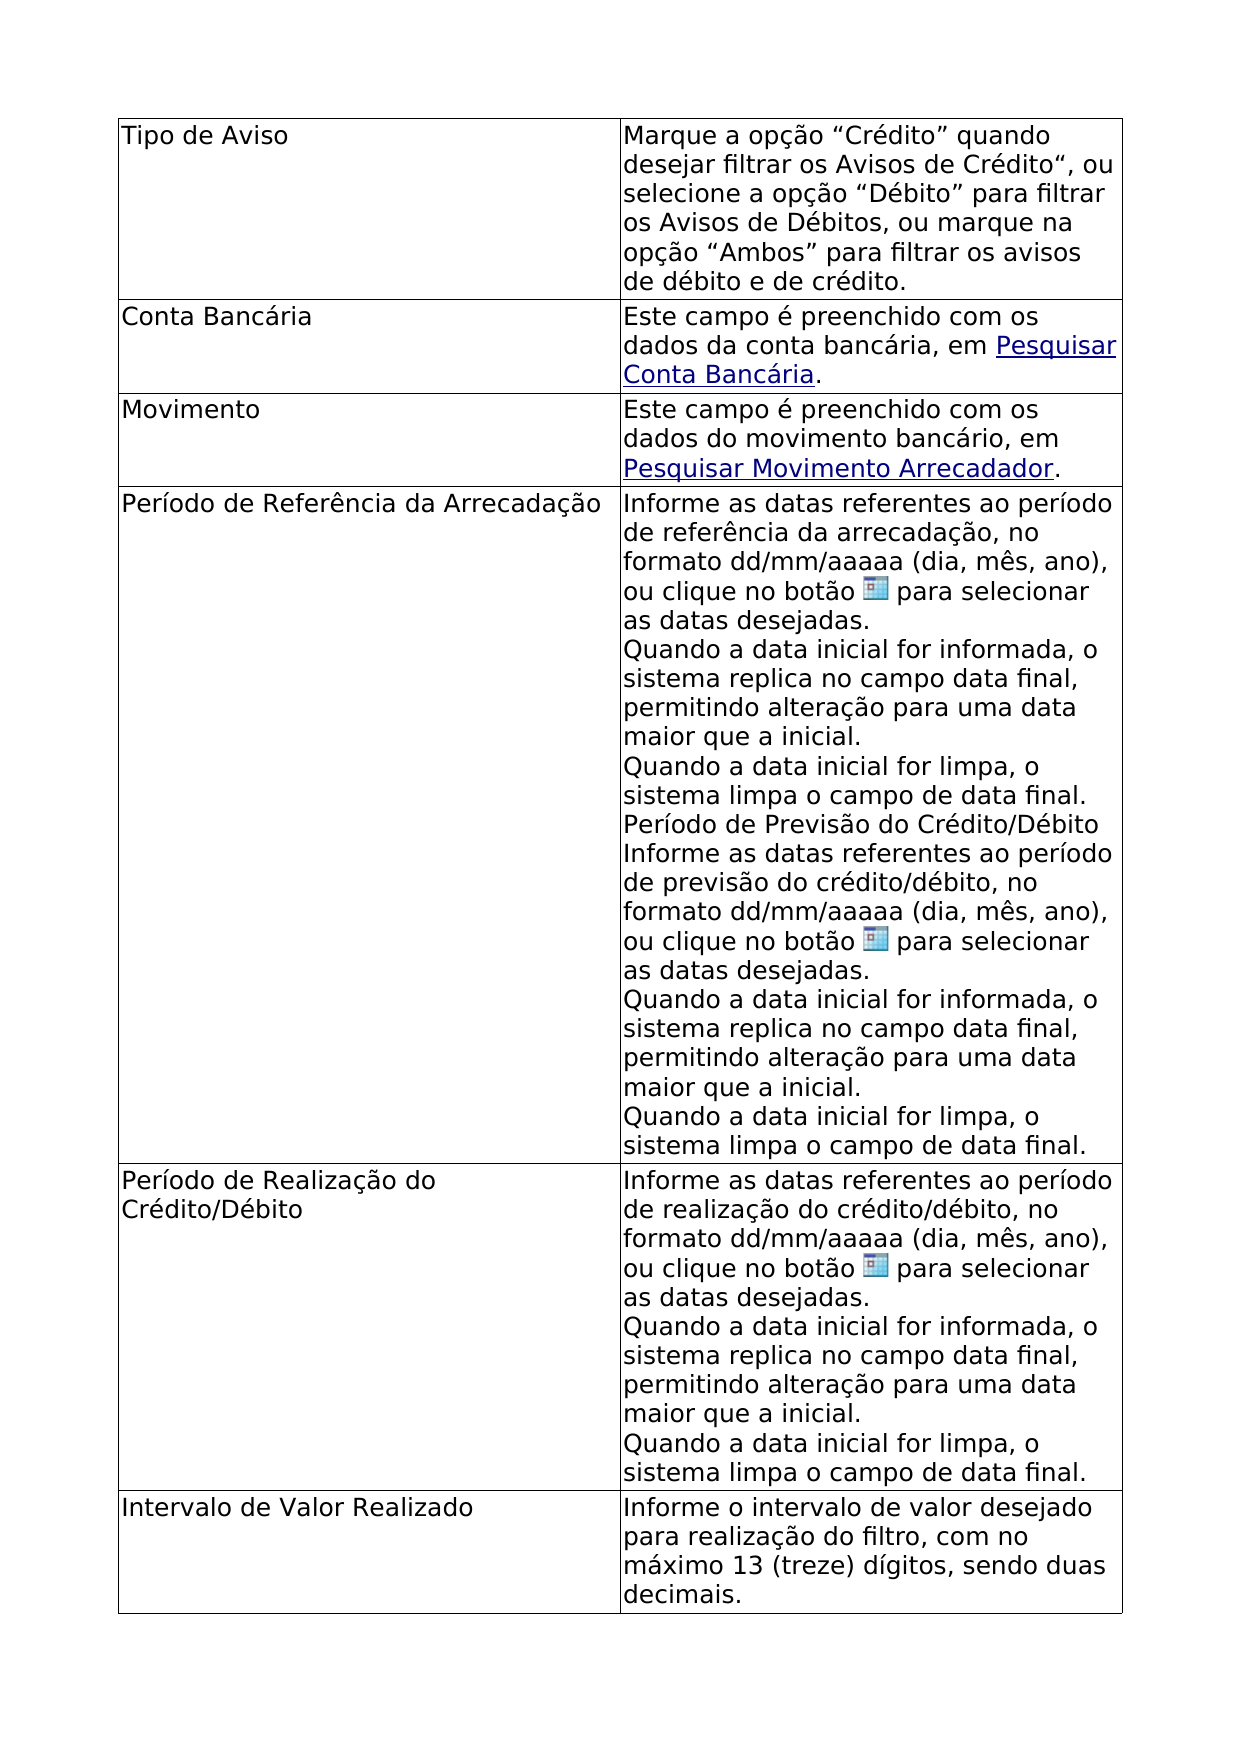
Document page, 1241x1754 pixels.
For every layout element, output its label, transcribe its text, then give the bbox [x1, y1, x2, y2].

picture [863, 1253, 889, 1277]
table_cell Este campo é preenchido com os dados da conta bancária, em Pesquisar Conta Bancária. [621, 300, 1122, 392]
table_cell Tipo de Aviso [119, 119, 620, 299]
table_cell Conta Bancária [119, 300, 620, 392]
table_cell Período de Realização do Crédito/Débito [119, 1164, 620, 1490]
table_cell Intervalo de Valor Realizado [119, 1491, 620, 1613]
table_cell Informe o intervalo de valor desejado para realização do filtro, com no máximo 13 (treze) dígitos, sendo duas decimais. [621, 1491, 1122, 1613]
table_cell Movimento [119, 394, 620, 486]
table_cell Marque a opção “Crédito” quando desejar filtrar os Avisos de Crédito“, ou selecione a opção “Débito” para filtrar os Avisos de Débitos, ou marque na opção “Ambos” para filtrar os avisos de débito e de crédito. [621, 119, 1122, 299]
table_cell Informe as datas referentes ao período de realização do crédito/débito, no formato dd/mm/aaaaa (dia, mês, ano), ou clique no botão para selecionar as datas desejadas. Quando a data inicial for informada, o sistema replica no campo data final, permitindo alteração para uma data maior que a inicial. Quando a data inicial for limpa, o sistema limpa o campo de data final. [621, 1164, 1122, 1490]
picture [863, 576, 889, 600]
table_cell Este campo é preenchido com os dados do movimento bancário, em Pesquisar Movimento Arrecadador. [621, 394, 1122, 486]
table_cell Período de Referência da Arrecadação [119, 487, 620, 1163]
table_cell Informe as datas referentes ao período de referência da arrecadação, no formato dd/mm/aaaaa (dia, mês, ano), ou clique no botão para selecionar as datas desejadas. Quando a data inicial for informada, o sistema replica no campo data final, permitindo alteração para uma data maior que a inicial. Quando a data inicial for limpa, o sistema limpa o campo de data final. Período de Previsão do Crédito/Débito Informe as datas referentes ao período de previsão do crédito/débito, no formato dd/mm/aaaaa (dia, mês, ano), ou clique no botão para selecionar as datas desejadas. Quando a data inicial for informada, o sistema replica no campo data final, permitindo alteração para uma data maior que a inicial. Quando a data inicial for limpa, o sistema limpa o campo de data final. [621, 487, 1122, 1163]
picture [863, 926, 889, 951]
